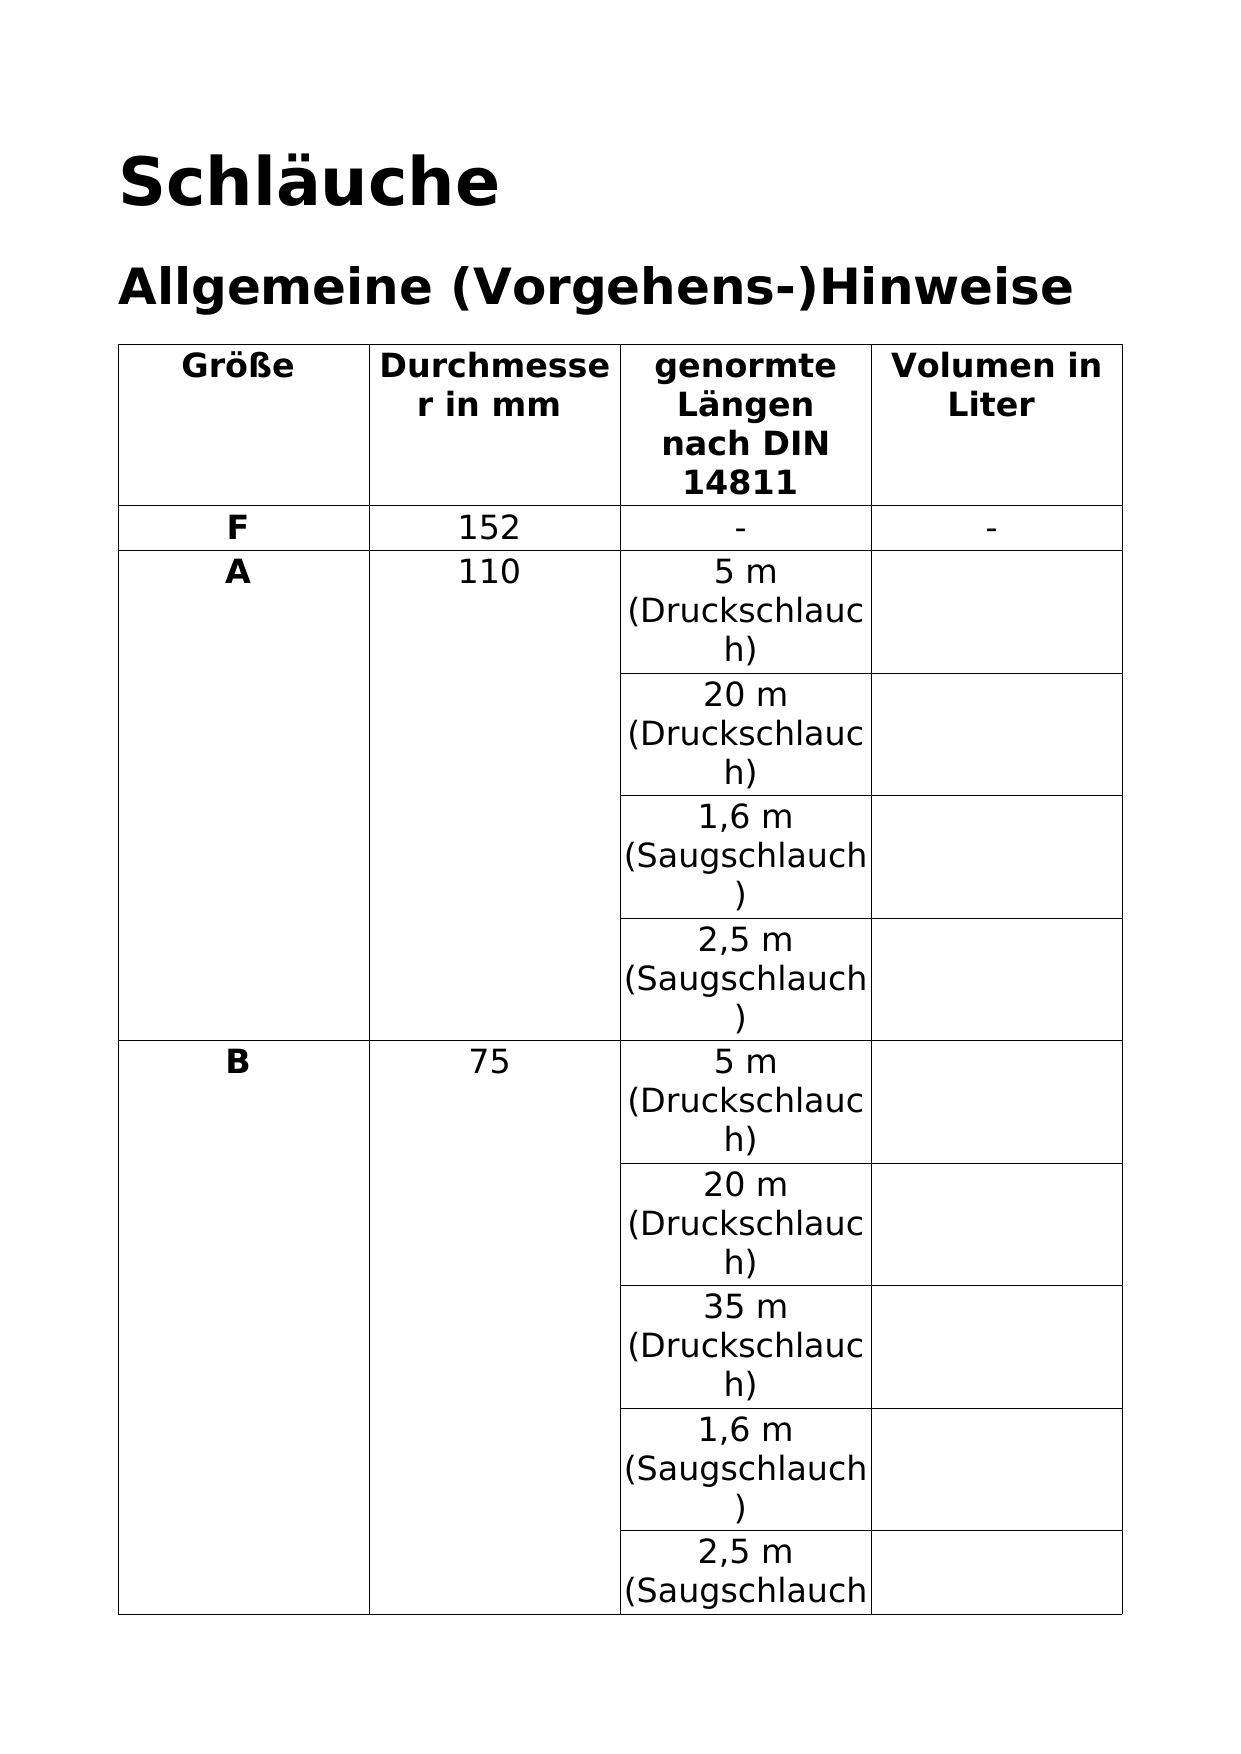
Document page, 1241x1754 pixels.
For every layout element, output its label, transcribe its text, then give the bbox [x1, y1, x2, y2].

table_cell [872, 1041, 1122, 1162]
subtitle Allgemeine (Vorgehens-)Hinweise [118, 258, 1122, 316]
subtitle Schläuche [118, 143, 1122, 221]
table_cell 5 m (Druckschlauch) [621, 551, 871, 672]
table_cell [872, 674, 1122, 795]
table_header Größe [119, 345, 369, 505]
table_cell [872, 1409, 1122, 1530]
table_header Durchmesser in mm [370, 345, 620, 505]
table_cell [872, 551, 1122, 672]
table_cell [872, 1286, 1122, 1407]
table_cell F [119, 506, 369, 550]
table_cell A [119, 551, 369, 1040]
table_cell [872, 1164, 1122, 1285]
table_cell [872, 919, 1122, 1040]
table_cell - [872, 506, 1122, 550]
table_cell 5 m (Druckschlauch) [621, 1041, 871, 1162]
table_cell B [119, 1041, 369, 1613]
table_cell [872, 796, 1122, 917]
table_cell 1,6 m (Saugschlauch) [621, 796, 871, 917]
table_header Volumen in Liter [872, 345, 1122, 505]
table_cell 35 m (Druckschlauch) [621, 1286, 871, 1407]
table_header genormte Längen nach DIN 14811 [621, 345, 871, 505]
table_cell 110 [370, 551, 620, 1040]
table_cell 152 [370, 506, 620, 550]
table_cell 2,5 m (Saugschlauch [621, 1531, 871, 1613]
table_cell 75 [370, 1041, 620, 1613]
table_cell 1,6 m (Saugschlauch) [621, 1409, 871, 1530]
table_cell 20 m (Druckschlauch) [621, 1164, 871, 1285]
table_cell [872, 1531, 1122, 1613]
table_cell 2,5 m (Saugschlauch) [621, 919, 871, 1040]
table_cell - [621, 506, 871, 550]
table_cell 20 m (Druckschlauch) [621, 674, 871, 795]
